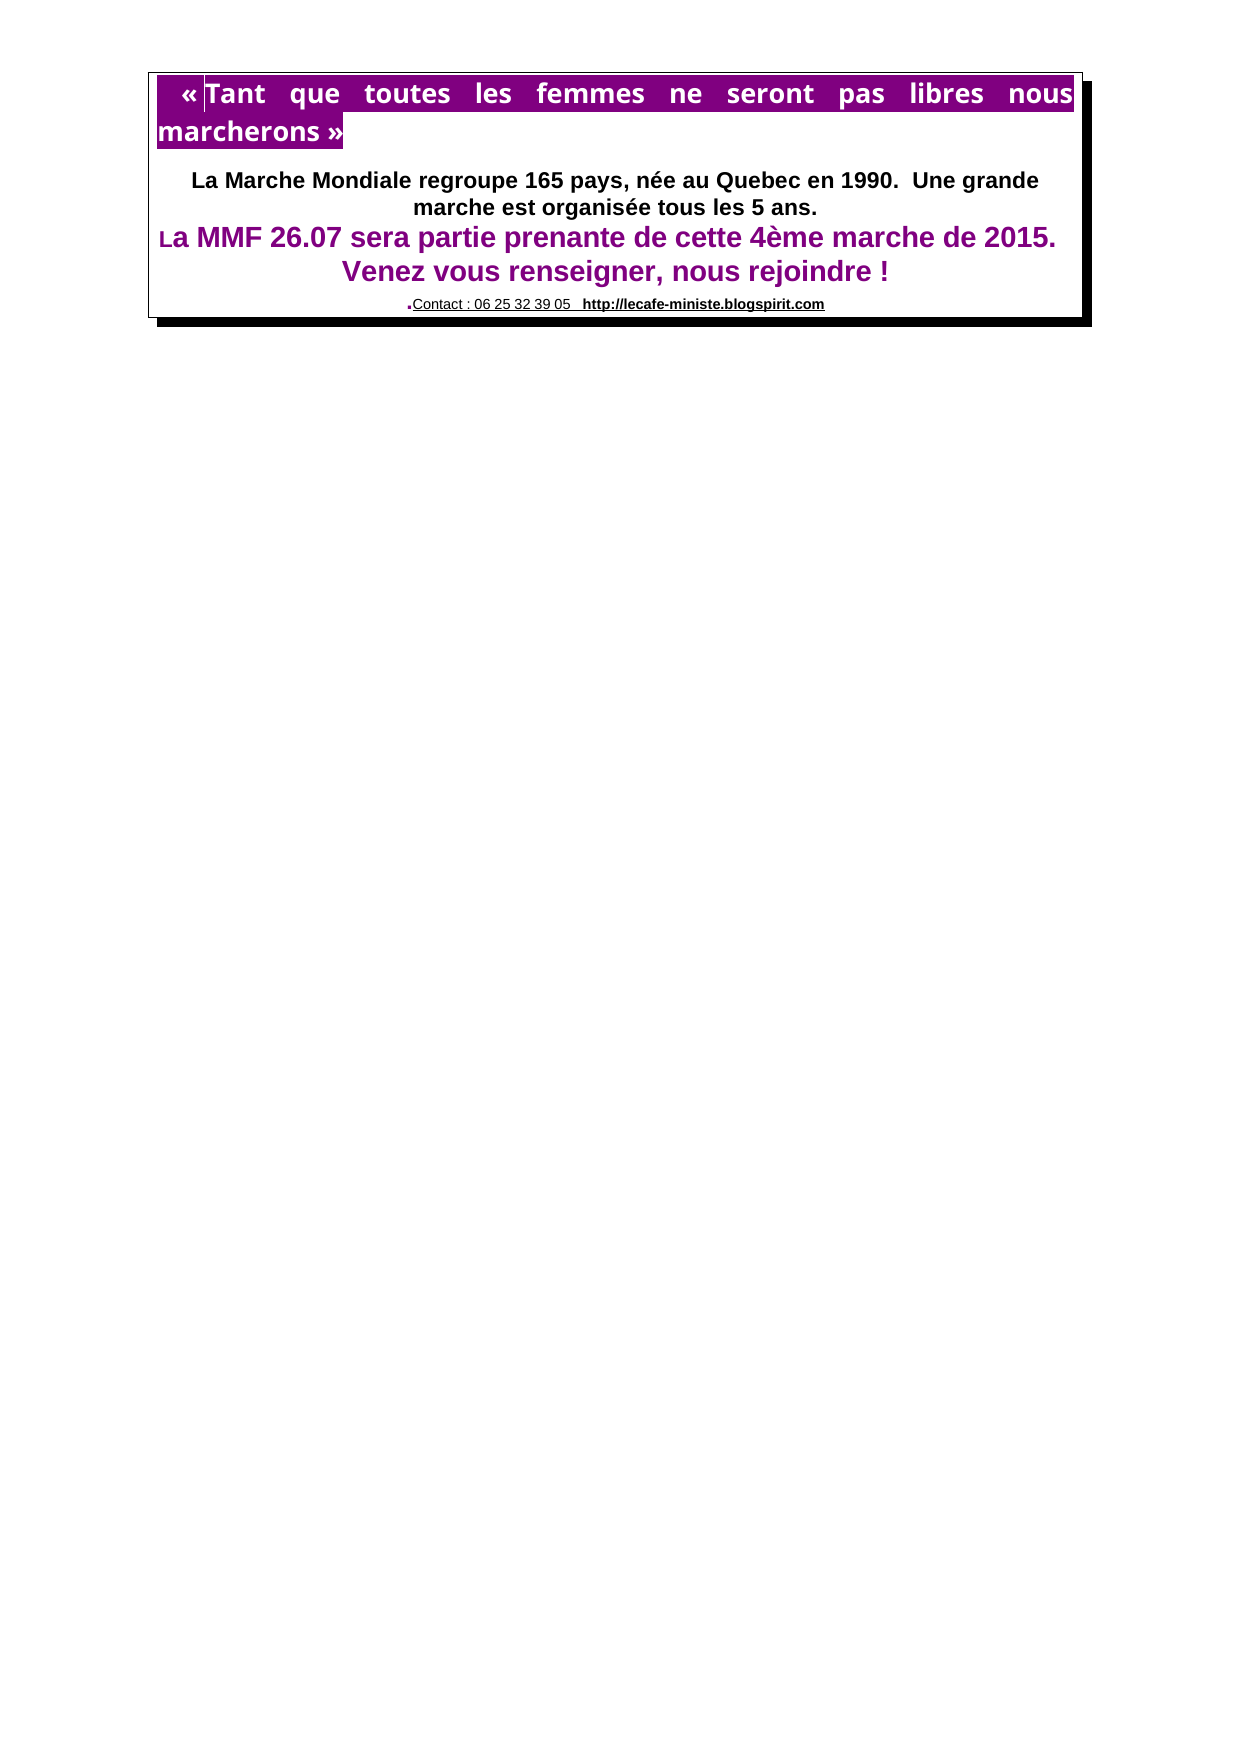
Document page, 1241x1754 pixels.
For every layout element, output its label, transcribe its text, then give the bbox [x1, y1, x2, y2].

text La Marche Mondiale regroupe 165 pays, née au Quebec en 1990. Une grande marche est organisée tous les 5 ans. [149, 163, 1082, 217]
text Venez vous renseigner, nous rejoindre ! [149, 251, 1082, 284]
text La MMF 26.07 sera partie prenante de cette 4ème marche de 2015. [149, 217, 1082, 251]
text .Contact : 06 25 32 39 05 http://lecafe-ministe.blogspirit.com [149, 284, 1082, 317]
text « Tant que toutes les femmes ne seront pas libres nous marcherons » [149, 73, 1082, 149]
